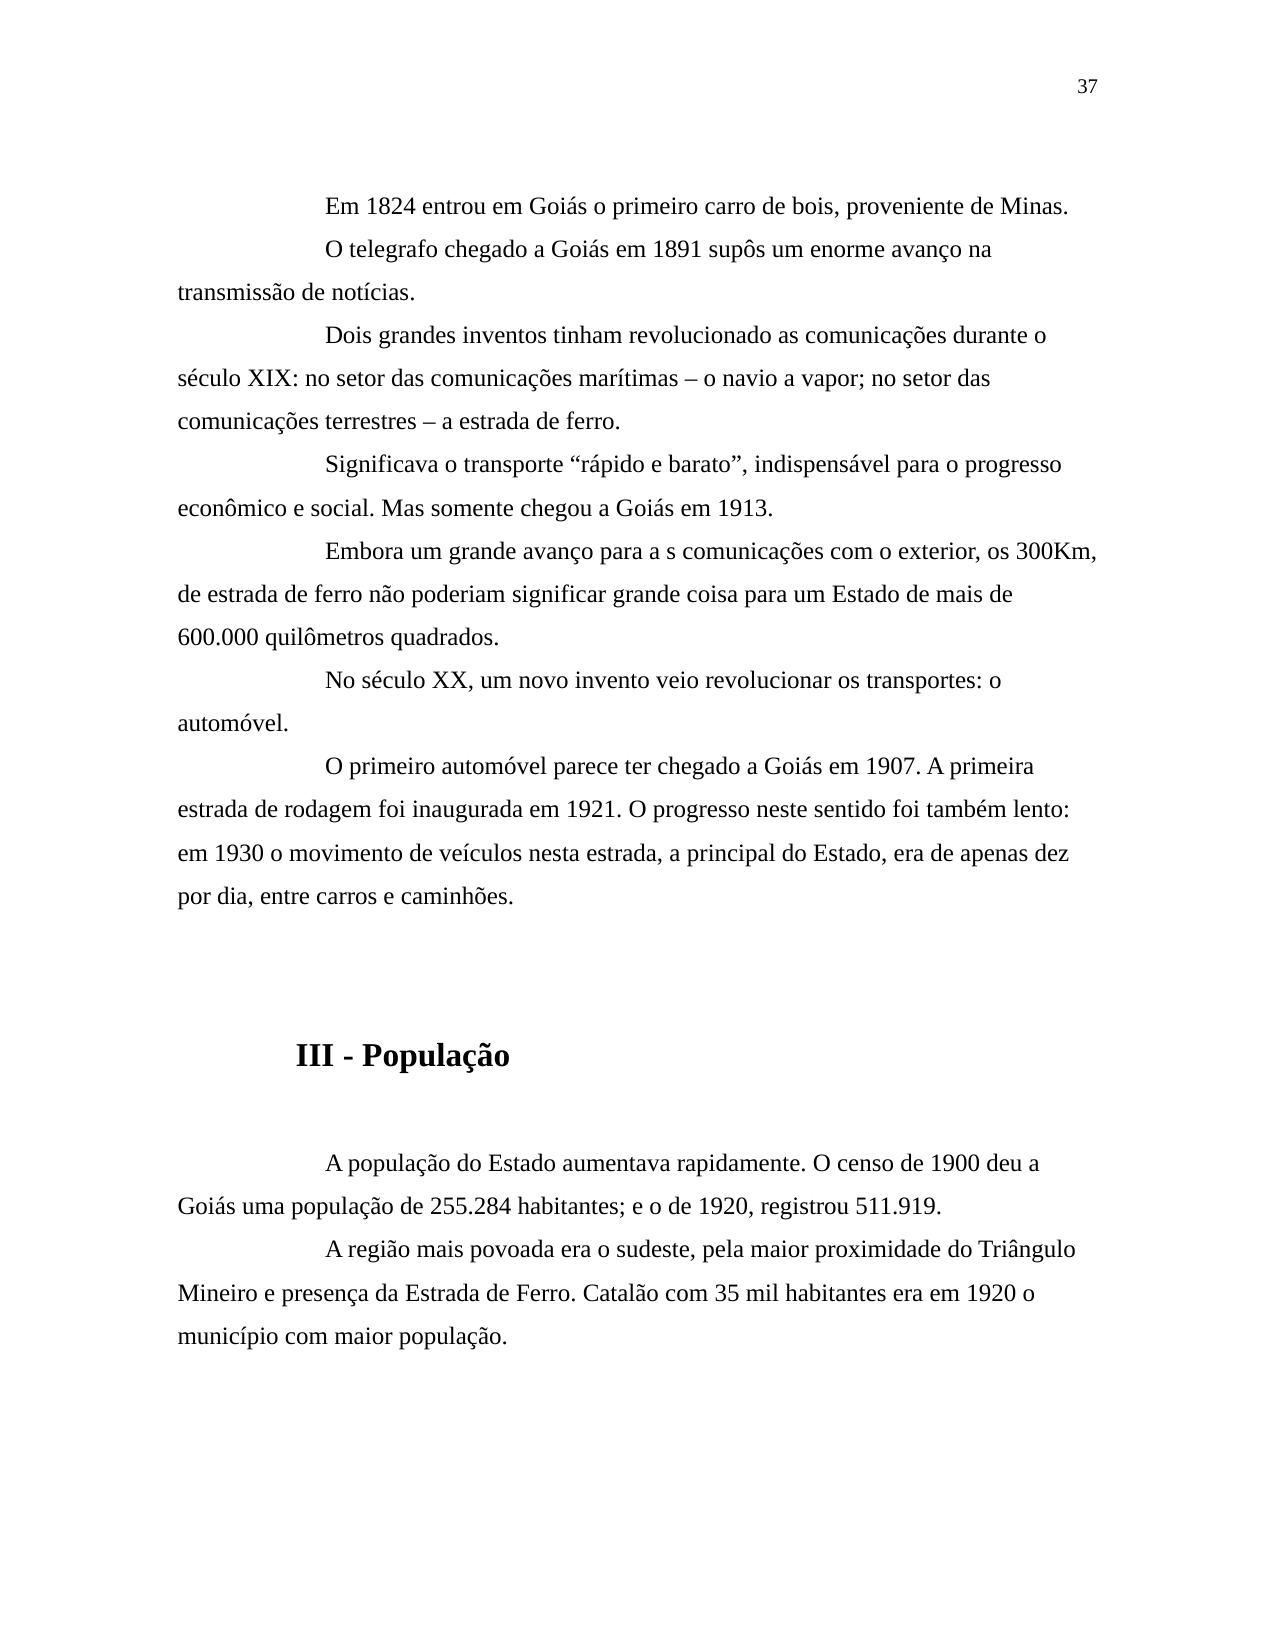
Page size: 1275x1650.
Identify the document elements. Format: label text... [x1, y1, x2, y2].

text O primeiro automóvel parece ter chegado a Goiás em 1907. A primeira estrada de rodagem foi inaugurada em 1921. O progresso neste sentido foi também lento: em 1930 o movimento de veículos nesta estrada, a principal do Estado, era de apenas dez por dia, entre carros e caminhões. [177, 751, 1098, 909]
text Significava o transporte “rápido e barato”, indispensável para o progresso econômico e social. Mas somente chegou a Goiás em 1913. [177, 449, 1098, 521]
text No século XX, um novo invento veio revolucionar os transportes: o automóvel. [177, 665, 1098, 737]
text Embora um grande avanço para a s comunicações com o exterior, os 300Km, de estrada de ferro não poderiam significar grande coisa para um Estado de mais de 600.000 quilômetros quadrados. [177, 536, 1098, 651]
text Dois grandes inventos tinham revolucionado as comunicações durante o século XIX: no setor das comunicações marítimas – o navio a vapor; no setor das comunicações terrestres – a estrada de ferro. [177, 320, 1098, 435]
text A região mais povoada era o sudeste, pela maior proximidade do Triângulo Mineiro e presença da Estrada de Ferro. Catalão com 35 mil habitantes era em 1920 o município com maior população. [177, 1234, 1098, 1349]
text A população do Estado aumentava rapidamente. O censo de 1900 deu a Goiás uma população de 255.284 habitantes; e o de 1920, registrou 511.919. [177, 1148, 1098, 1220]
text Em 1824 entrou em Goiás o primeiro carro de bois, proveniente de Minas. [177, 191, 1098, 219]
text O telegrafo chegado a Goiás em 1891 supôs um enorme avanço na transmissão de notícias. [177, 234, 1098, 306]
subtitle III - População [177, 1035, 1098, 1073]
